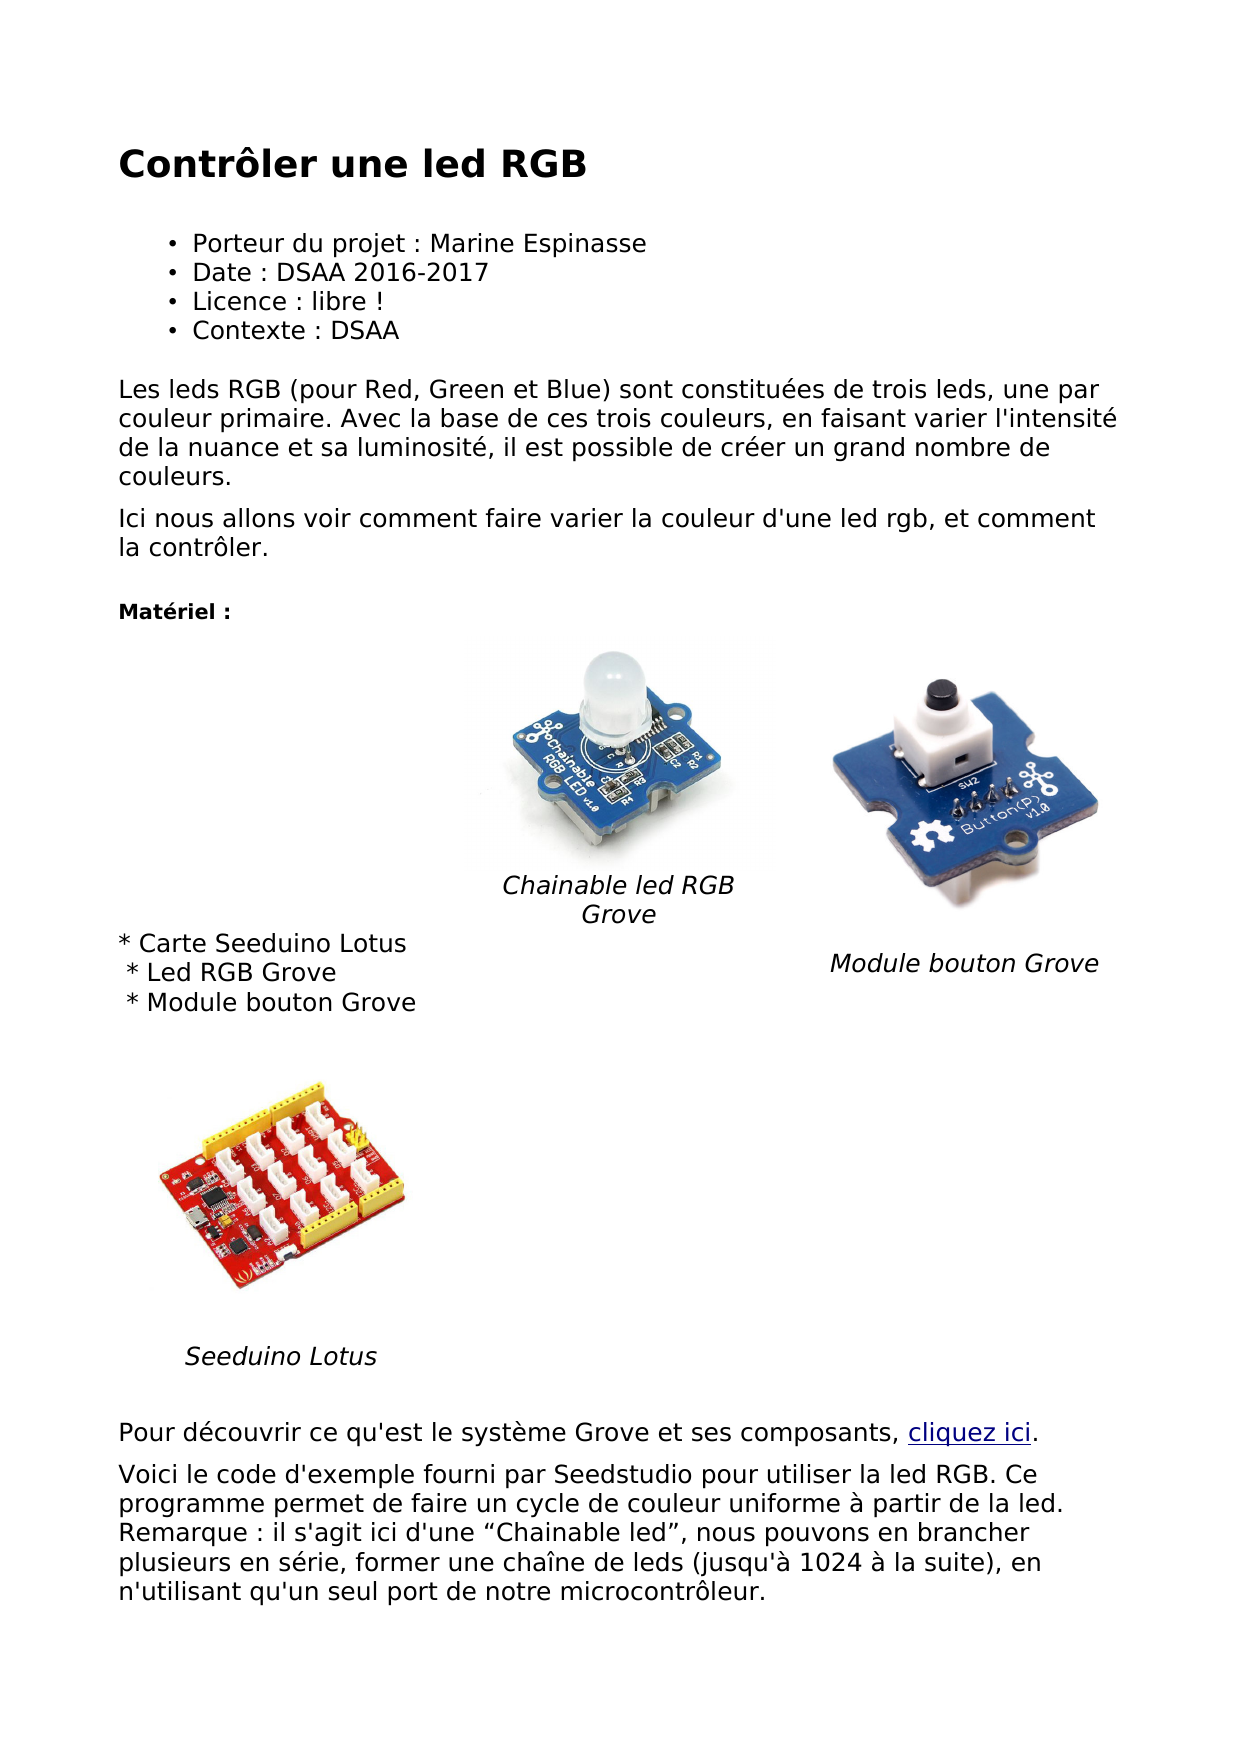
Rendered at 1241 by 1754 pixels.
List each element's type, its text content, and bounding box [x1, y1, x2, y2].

picture [126, 1029, 439, 1342]
text Seeduino Lotus [126, 1342, 438, 1371]
picture [463, 636, 777, 871]
text Pour découvrir ce qu'est le système Grove et ses composants, cliquez ici. [118, 1419, 1122, 1448]
text Voici le code d'exemple fourni par Seedstudio pour utiliser la led RGB. Ce programme permet de faire un cycle de couleur uniforme à partir de la led. Remarque : il s'agit ici d'une “Chainable led”, nous pouvons en brancher plusieurs en série, former une chaîne de leds (jusqu'à 1024 à la suite), en n'utilisant qu'un seul port de notre microcontrôleur. [118, 1460, 1122, 1606]
text Les leds RGB (pour Red, Green et Blue) sont constituées de trois leds, une par couleur primaire. Avec la base de ces trois couleurs, en faisant varier l'intensité de la nuance et sa luminosité, il est possible de créer un grand nombre de couleurs. [118, 375, 1122, 492]
list Porteur du projet : Marine Espinasse [177, 229, 1122, 258]
text Module bouton Grove [809, 950, 1122, 978]
text Chainable led RGB Grove [464, 871, 776, 929]
list Licence : libre ! [177, 287, 1122, 316]
list Contexte : DSAA [177, 316, 1122, 345]
subtitle Matériel : [118, 600, 1122, 624]
list Date : DSAA 2016-2017 [177, 258, 1122, 287]
text Ici nous allons voir comment faire varier la couleur d'une led rgb, et comment la contrôler. [118, 504, 1122, 562]
subtitle Contrôler une led RGB [118, 143, 1122, 187]
text * Carte Seeduino Lotus * Led RGB Grove * Module bouton Grove [118, 637, 1122, 1406]
picture [809, 636, 1123, 950]
